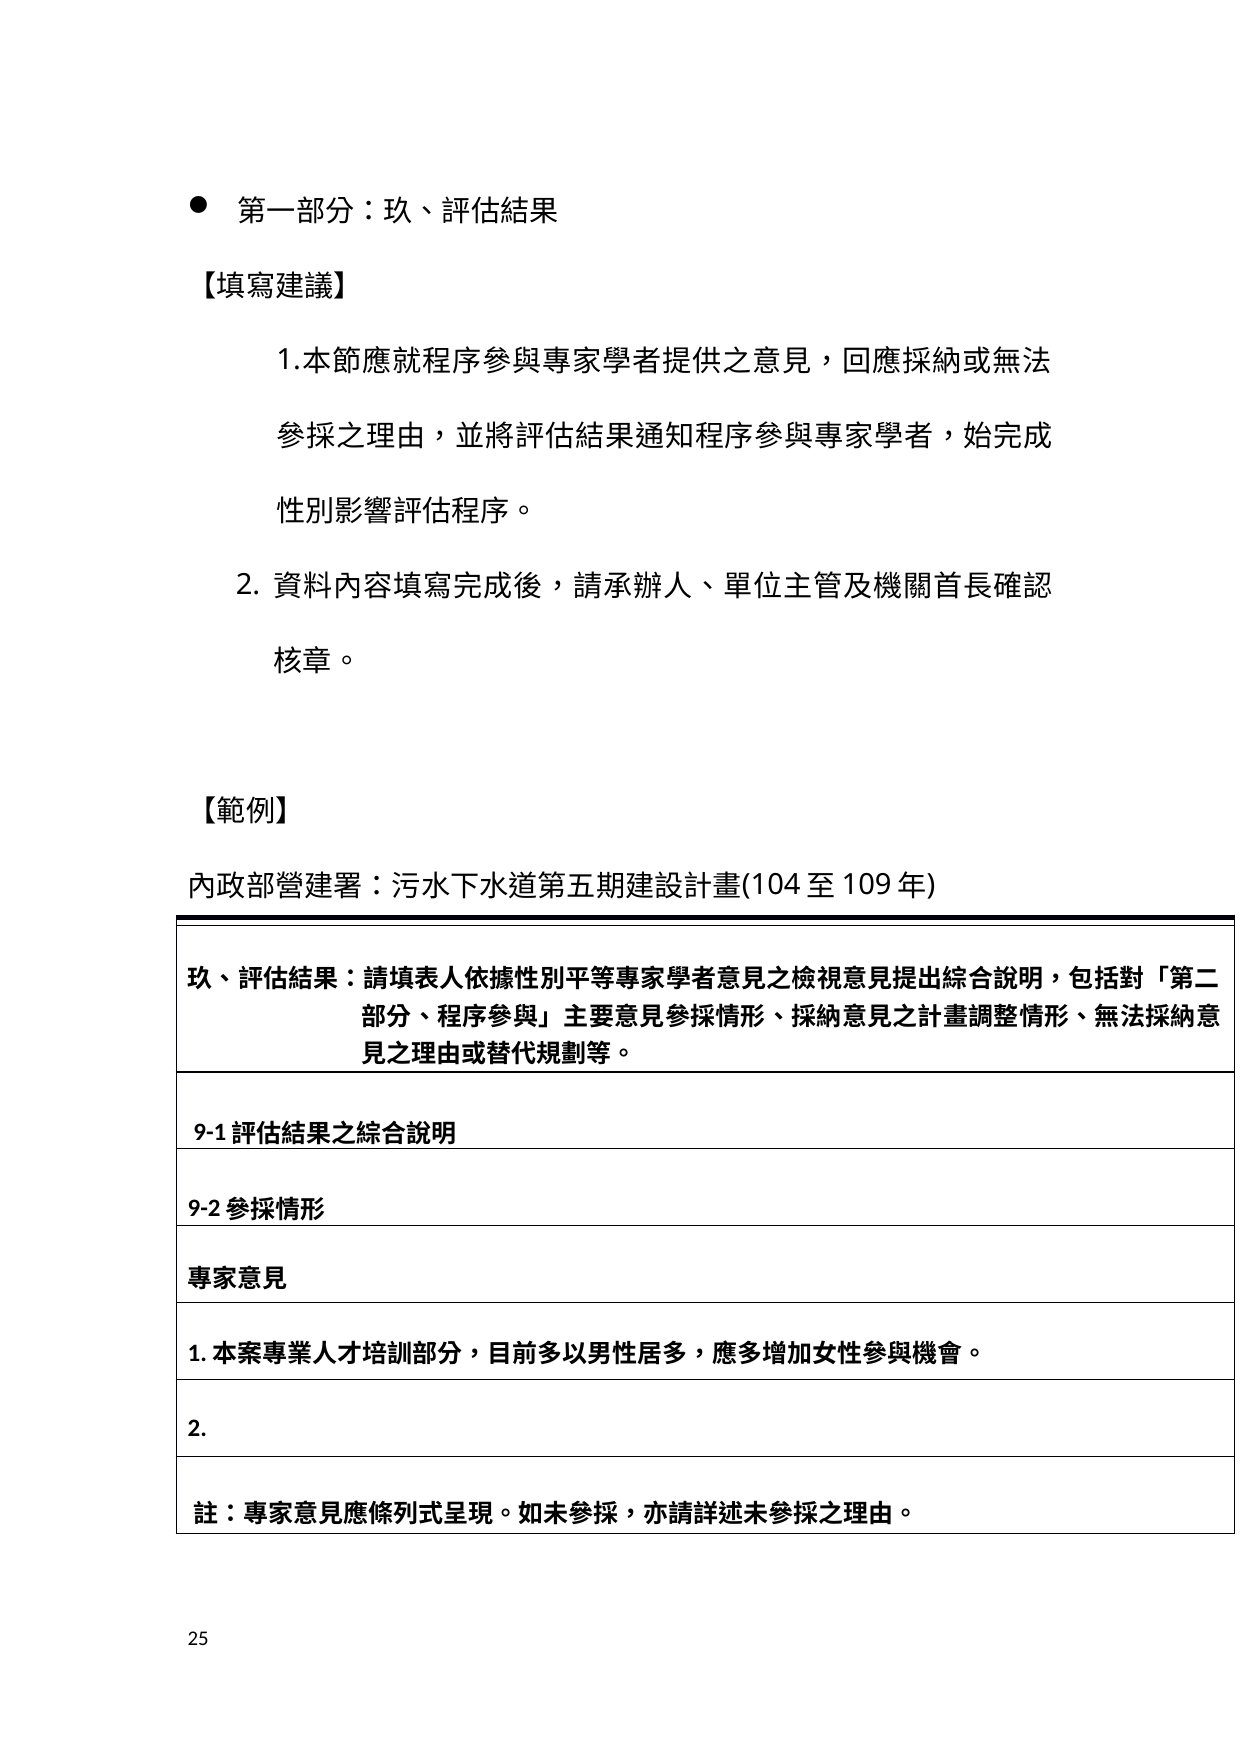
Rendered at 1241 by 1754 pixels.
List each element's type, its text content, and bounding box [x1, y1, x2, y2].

table_cell 9-2參採情形 [177, 1149, 1234, 1225]
list 資料內容填寫完成後，請承辦人、單位主管及機關首長確認核章。 [236, 539, 1053, 689]
subtitle 第一部分：玖、評估結果 [187, 164, 1053, 239]
table_header [177, 920, 1234, 925]
text 【填寫建議】 [187, 239, 1053, 314]
table_cell 1. 本案專業人才培訓部分，目前多以男性居多，應多增加女性參與機會。 [177, 1303, 1234, 1379]
text 【範例】 [187, 764, 1053, 839]
table_header 玖、評估結果：請填表人依據性別平等專家學者意見之檢視意見提出綜合說明，包括對「第二部分、程序參與」主要意見參採情形、採納意見之計畫調整情形、無法採納意見之理由或替代規劃等。 [177, 926, 1234, 1071]
table_cell 2. [177, 1380, 1234, 1456]
table_cell 專家意見 [177, 1226, 1234, 1302]
list 本節應就程序參與專家學者提供之意見，回應採納或無法參採之理由，並將評估結果通知程序參與專家學者，始完成性別影響評估程序。 [276, 314, 1053, 539]
text 內政部營建署：污水下水道第五期建設計畫(104至109年) [187, 839, 1053, 914]
table_cell 註：專家意見應條列式呈現。如未參採，亦請詳述未參採之理由。 [177, 1457, 1234, 1533]
table_cell 9-1評估結果之綜合說明 [177, 1073, 1234, 1148]
